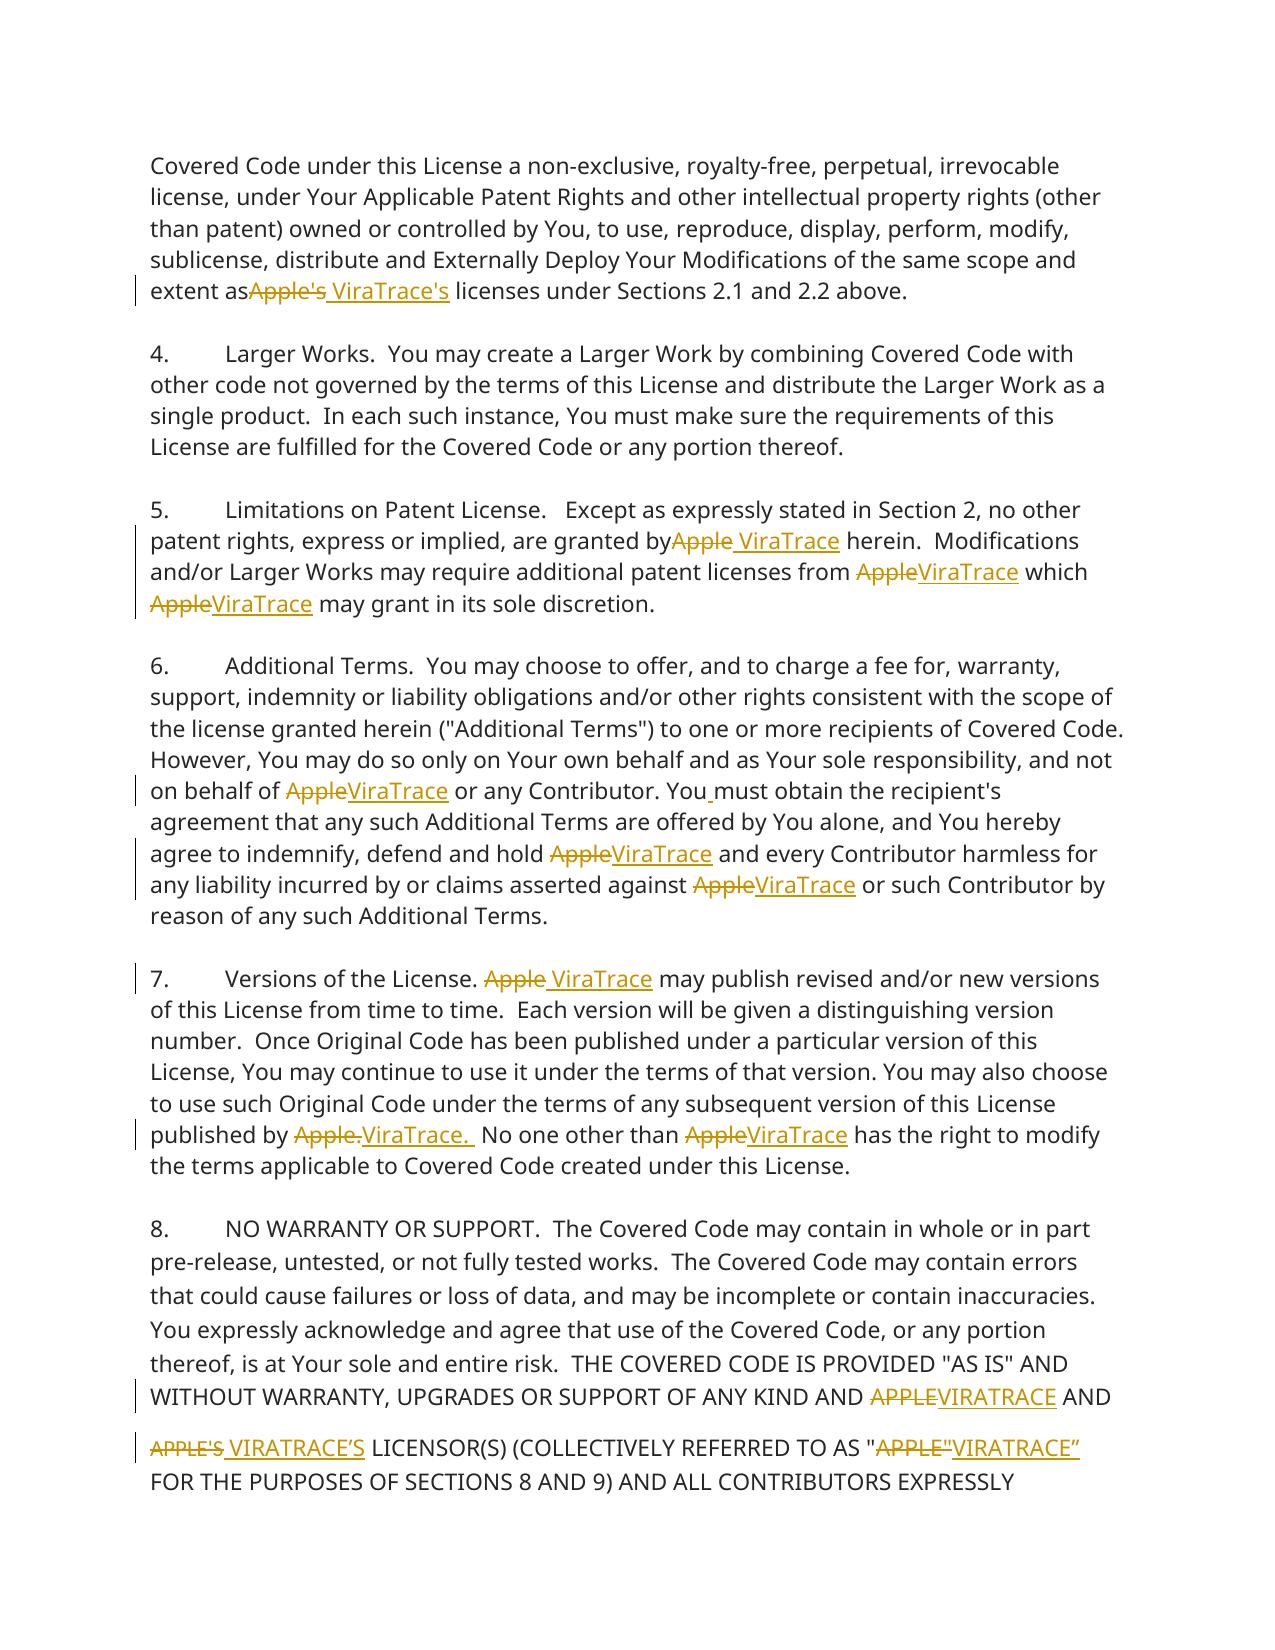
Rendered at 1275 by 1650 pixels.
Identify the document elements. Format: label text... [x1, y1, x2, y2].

text Covered Code under this License a non-exclusive, royalty-free, perpetual, irrevocable license, under Your Applicable Patent Rights and other intellectual property rights (other than patent) owned or controlled by You, to use, reproduce, display, perform, modify, sublicense, distribute and Externally Deploy Your Modifications of the same scope and extent as ViraTrace's licenses under Sections 2.1 and 2.2 above. [150, 150, 1125, 306]
text 7. Versions of the License. ViraTrace may publish revised and/or new versions of this License from time to time. Each version will be given a distinguishing version number. Once Original Code has been published under a particular version of this License, You may continue to use it under the terms of that version. You may also choose to use such Original Code under the terms of any subsequent version of this License published by ViraTrace. No one other than ViraTrace has the right to modify the terms applicable to Covered Code created under this License. [150, 962, 1125, 1181]
text 8. NO WARRANTY OR SUPPORT. The Covered Code may contain in whole or in part pre-release, untested, or not fully tested works. The Covered Code may contain errors that could cause failures or loss of data, and may be incomplete or contain inaccuracies. You expressly acknowledge and agree that use of the Covered Code, or any portion thereof, is at Your sole and entire risk. THE COVERED CODE IS PROVIDED "AS IS" AND WITHOUT WARRANTY, UPGRADES OR SUPPORT OF ANY KIND AND VIRATRACE AND VIRATRACE’S LICENSOR(S) (COLLECTIVELY REFERRED TO AS "VIRATRACE” FOR THE PURPOSES OF SECTIONS 8 AND 9) AND ALL CONTRIBUTORS EXPRESSLY DISCLAIM ALL WARRANTIES AND/OR CONDITIONS, EXPRESS OR IMPLIED, INCLUDING, BUT NOT LIMITED TO, THE IMPLIED WARRANTIES AND/OR CONDITIONS OF MERCHANTABILITY, OF SATISFACTORY QUALITY, OF FITNESS FOR A PARTICULAR PURPOSE, OF ACCURACY, OF QUIET ENJOYMENT, AND NONINFRINGEMENT OF THIRD PARTY RIGHTS. VIRATRACE AND EACH CONTRIBUTOR DOES NOT WARRANT AGAINST INTERFERENCE WITH YOUR ENJOYMENT OF THE COVERED CODE, THAT THE FUNCTIONS CONTAINED IN THE COVERED CODE WILL MEET YOUR REQUIREMENTS, THAT THE OPERATION OF THE COVERED CODE WILL BE UNINTERRUPTED OR ERROR-FREE, OR THAT DEFECTS IN THE COVERED CODE WILL BE CORRECTED. NO ORAL OR WRITTEN INFORMATION OR ADVICE GIVEN BY VIRATRACE, A VIRATRACE AUTHORIZED REPRESENTATIVE OR ANY CONTRIBUTOR SHALL CREATE A WARRANTY. You acknowledge that the Covered Code is not intended for use in the operation of nuclear facilities, aircraft navigation, communication systems, or air traffic control machines in which case the failure of the Covered Code could lead to death, personal injury, or severe physical or environmental damage. [150, 1212, 1125, 1497]
text 4. Larger Works. You may create a Larger Work by combining Covered Code with other code not governed by the terms of this License and distribute the Larger Work as a single product. In each such instance, You must make sure the requirements of this License are fulfilled for the Covered Code or any portion thereof. [150, 337, 1125, 462]
text 6. Additional Terms. You may choose to offer, and to charge a fee for, warranty, support, indemnity or liability obligations and/or other rights consistent with the scope of the license granted herein ("Additional Terms") to one or more recipients of Covered Code. However, You may do so only on Your own behalf and as Your sole responsibility, and not on behalf of ViraTrace or any Contributor. You must obtain the recipient's agreement that any such Additional Terms are offered by You alone, and You hereby agree to indemnify, defend and hold ViraTrace and every Contributor harmless for any liability incurred by or claims asserted against ViraTrace or such Contributor by reason of any such Additional Terms. [150, 650, 1125, 931]
text 5. Limitations on Patent License. Except as expressly stated in Section 2, no other patent rights, express or implied, are granted by ViraTrace herein. Modifications and/or Larger Works may require additional patent licenses from ViraTrace which ViraTrace may grant in its sole discretion. [150, 494, 1125, 619]
